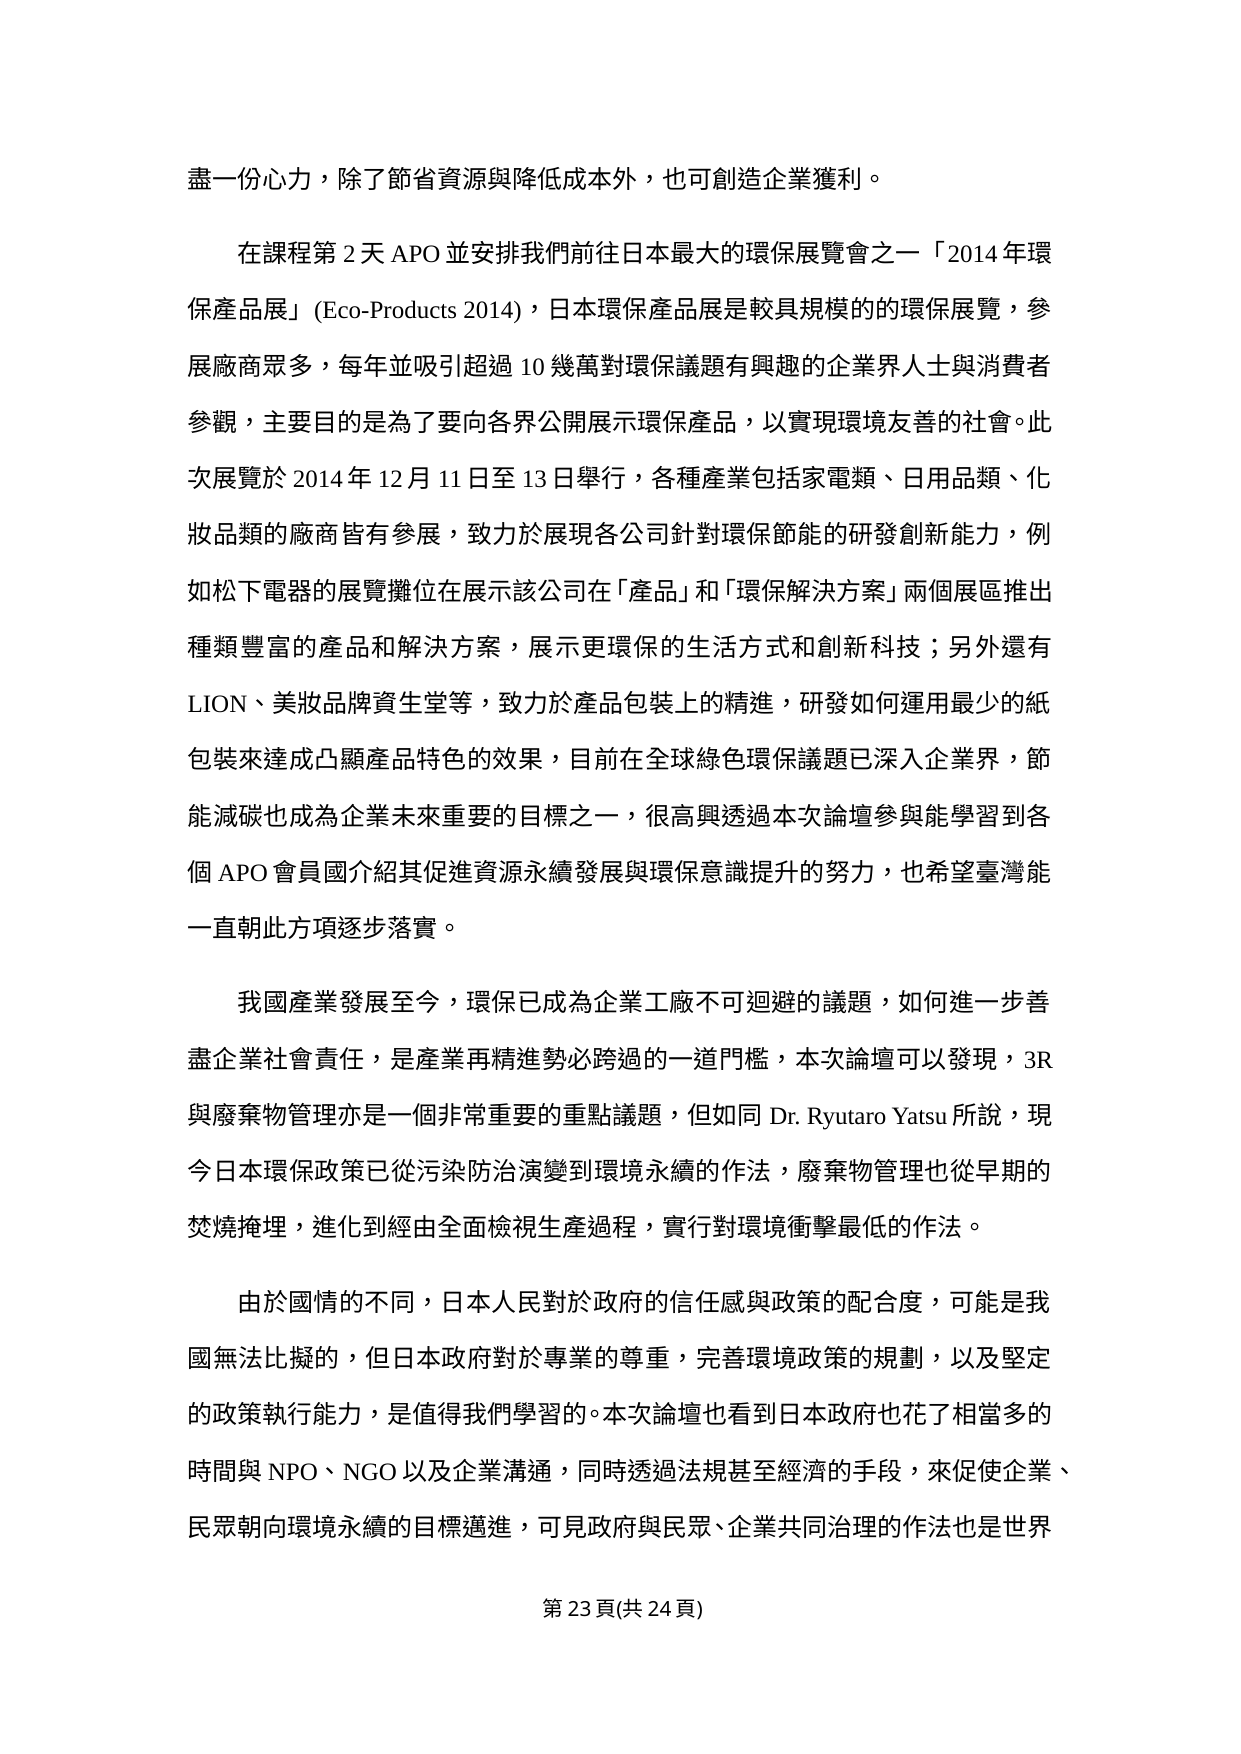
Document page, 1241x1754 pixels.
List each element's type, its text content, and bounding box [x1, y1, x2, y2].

text 在課程第2天APO並安排我們前往日本最大的環保展覽會之一「2014年環保產品展」(Eco-Products 2014)，日本環保產品展是較具規模的的環保展覽，參展廠商眾多，每年並吸引超過10幾萬對環保議題有興趣的企業界人士與消費者參觀，主要目的是為了要向各界公開展示環保產品，以實現環境友善的社會。此次展覽於2014年12月11日至13日舉行，各種產業包括家電類、日用品類、化妝品類的廠商皆有參展，致力於展現各公司針對環保節能的研發創新能力，例如松下電器的展覽攤位在展示該公司在「產品」和「環保解決方案」兩個展區推出種類豐富的產品和解決方案，展示更環保的生活方式和創新科技；另外還有LION、美妝品牌資生堂等，致力於產品包裝上的精進，研發如何運用最少的紙包裝來達成凸顯產品特色的效果，目前在全球綠色環保議題已深入企業界，節能減碳也成為企業未來重要的目標之一，很高興透過本次論壇參與能學習到各個APO會員國介紹其促進資源永續發展與環保意識提升的努力，也希望臺灣能一直朝此方項逐步落實。 [187, 233, 1053, 945]
text 由於國情的不同，日本人民對於政府的信任感與政策的配合度，可能是我國無法比擬的，但日本政府對於專業的尊重，完善環境政策的規劃，以及堅定的政策執行能力，是值得我們學習的。本次論壇也看到日本政府也花了相當多的時間與NPO、NGO以及企業溝通，同時透過法規甚至經濟的手段，來促使企業、民眾朝向環境永續的目標邁進，可見政府與民眾、企業共同治理的作法也是世界的潮流，畢竟經濟與環保都是民眾所重視的課題，政府如何凝聚共識並確實執行，也是必須面對的挑戰。 [187, 1282, 1053, 1544]
text 盡一份心力，除了節省資源與降低成本外，也可創造企業獲利。 [187, 158, 1053, 196]
text 我國產業發展至今，環保已成為企業工廠不可迴避的議題，如何進一步善盡企業社會責任，是產業再精進勢必跨過的一道門檻，本次論壇可以發現，3R與廢棄物管理亦是一個非常重要的重點議題，但如同Dr. Ryutaro Yatsu所說，現今日本環保政策已從污染防治演變到環境永續的作法，廢棄物管理也從早期的焚燒掩埋，進化到經由全面檢視生產過程，實行對環境衝擊最低的作法。 [187, 982, 1053, 1245]
